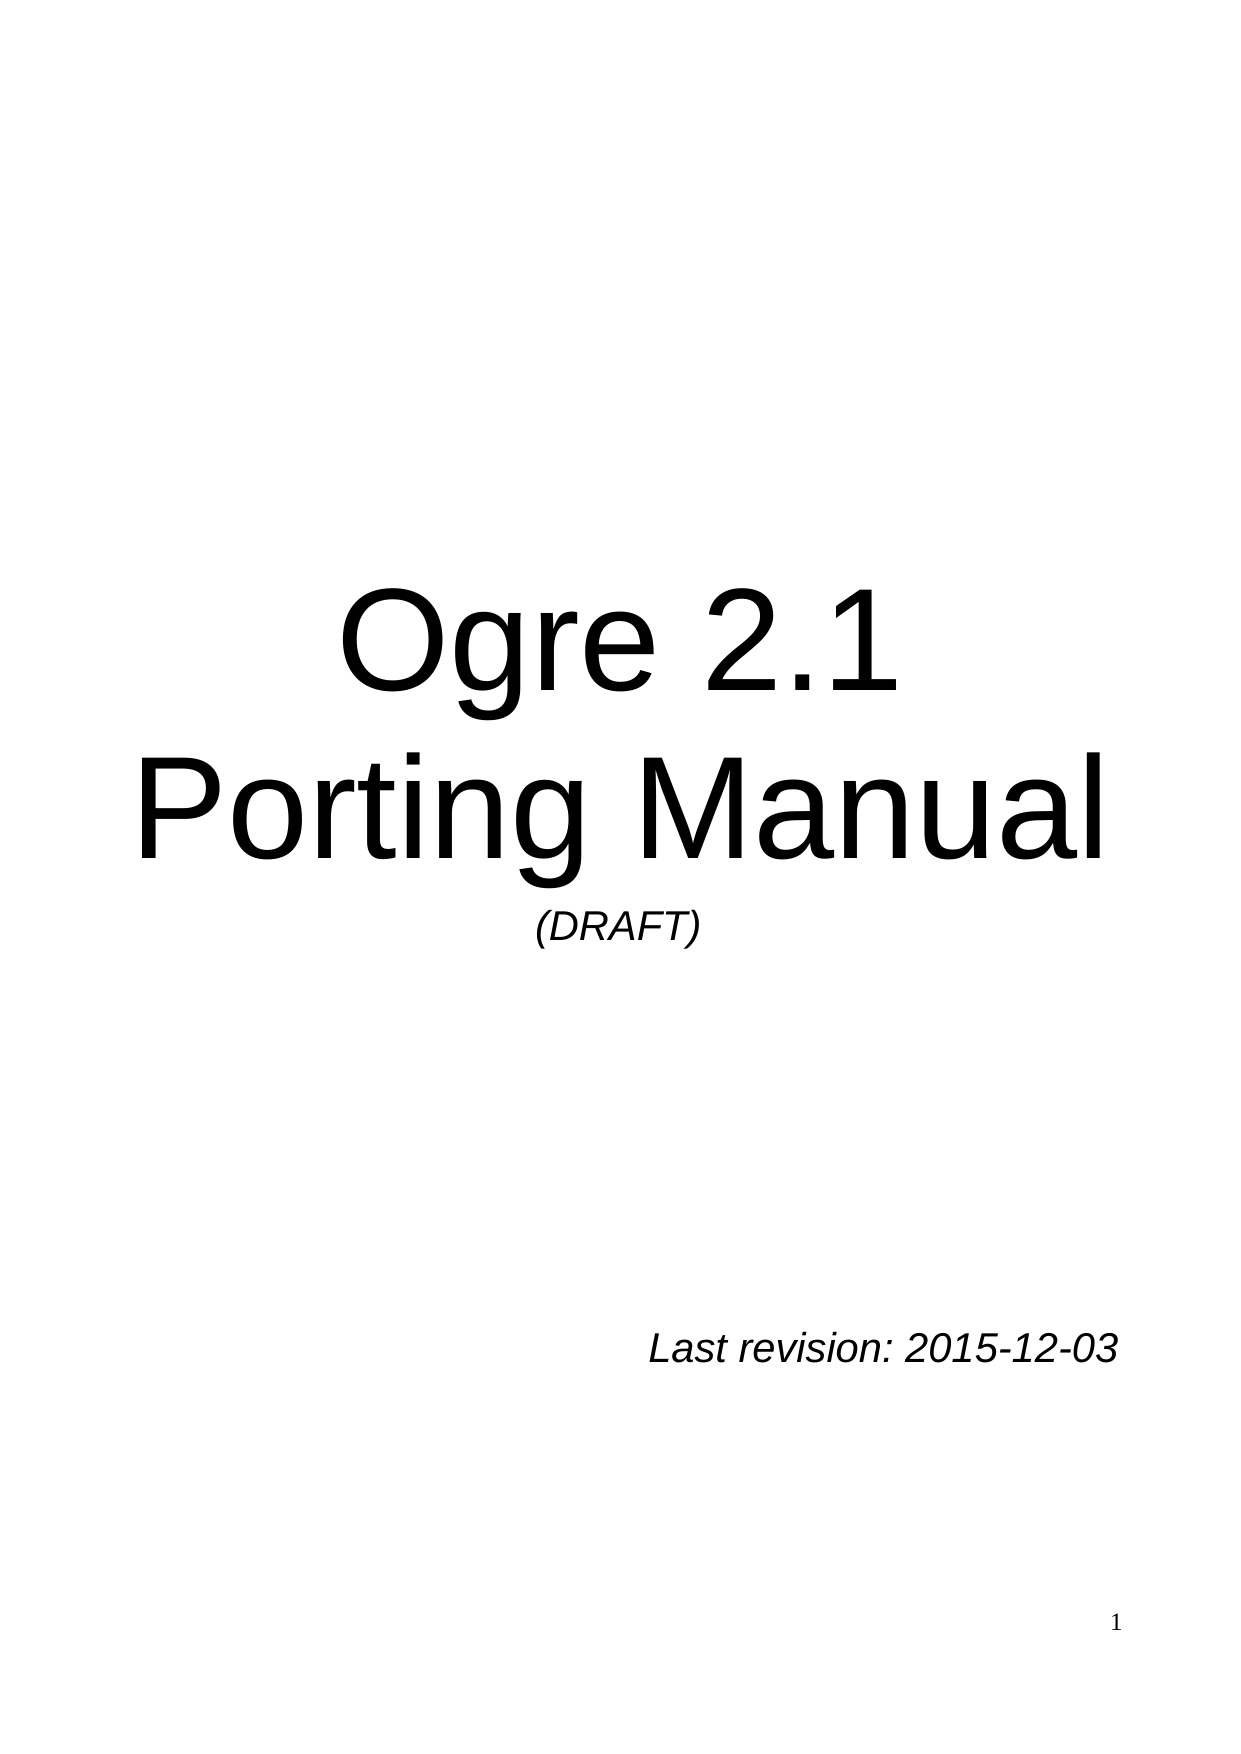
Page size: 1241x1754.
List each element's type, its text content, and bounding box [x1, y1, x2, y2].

text Last revision: 2015-12-03 [118, 1323, 1122, 1371]
text (DRAFT) [118, 901, 1122, 949]
subtitle Ogre 2.1 Porting Manual [118, 553, 1122, 889]
